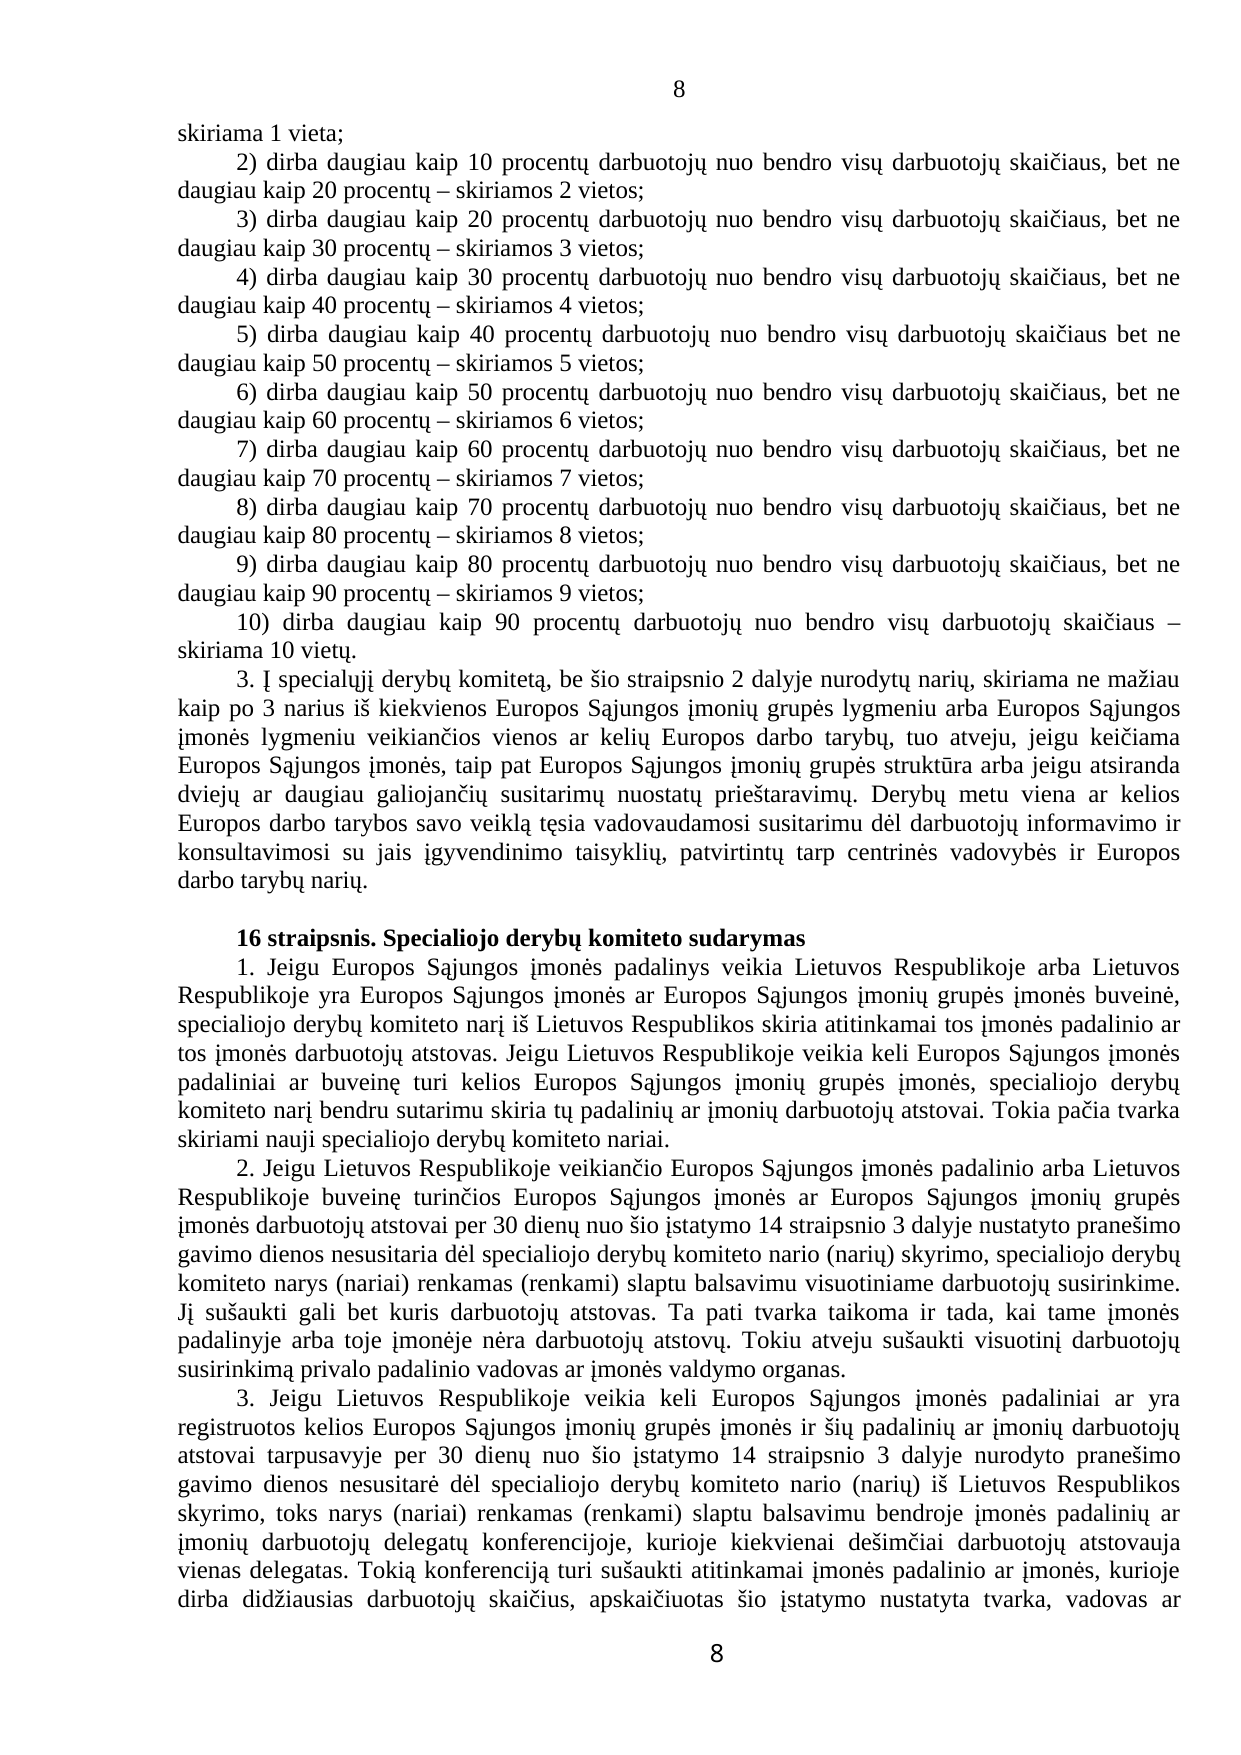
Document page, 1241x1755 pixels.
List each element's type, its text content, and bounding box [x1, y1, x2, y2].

text 2) dirba daugiau kaip 10 procentų darbuotojų nuo bendro visų darbuotojų skaičiaus, bet ne daugiau kaip 20 procentų – skiriamos 2 vietos; [177, 147, 1181, 204]
text 3. Jeigu Lietuvos Respublikoje veikia keli Europos Sąjungos įmonės padaliniai ar yra registruotos kelios Europos Sąjungos įmonių grupės įmonės ir šių padalinių ar įmonių darbuotojų atstovai tarpusavyje per 30 dienų nuo šio įstatymo 14 straipsnio 3 dalyje nurodyto pranešimo gavimo dienos nesusitarė dėl specialiojo derybų komiteto nario (narių) iš Lietuvos Respublikos skyrimo, toks narys (nariai) renkamas (renkami) slaptu balsavimu bendroje įmonės padalinių ar įmonių darbuotojų delegatų konferencijoje, kurioje kiekvienai dešimčiai darbuotojų atstovauja vienas delegatas. Tokią konferenciją turi sušaukti atitinkamai įmonės padalinio ar įmonės, kurioje dirba didžiausias darbuotojų skaičius, apskaičiuotas šio įstatymo nustatyta tvarka, vadovas ar [177, 1383, 1181, 1613]
text 4) dirba daugiau kaip 30 procentų darbuotojų nuo bendro visų darbuotojų skaičiaus, bet ne daugiau kaip 40 procentų – skiriamos 4 vietos; [177, 262, 1181, 319]
text skiriama 1 vieta; [177, 118, 1181, 147]
text 2. Jeigu Lietuvos Respublikoje veikiančio Europos Sąjungos įmonės padalinio arba Lietuvos Respublikoje buveinę turinčios Europos Sąjungos įmonės ar Europos Sąjungos įmonių grupės įmonės darbuotojų atstovai per 30 dienų nuo šio įstatymo 14 straipsnio 3 dalyje nustatyto pranešimo gavimo dienos nesusitaria dėl specialiojo derybų komiteto nario (narių) skyrimo, specialiojo derybų komiteto narys (nariai) renkamas (renkami) slaptu balsavimu visuotiniame darbuotojų susirinkime. Jį sušaukti gali bet kuris darbuotojų atstovas. Ta pati tvarka taikoma ir tada, kai tame įmonės padalinyje arba toje įmonėje nėra darbuotojų atstovų. Tokiu atveju sušaukti visuotinį darbuotojų susirinkimą privalo padalinio vadovas ar įmonės valdymo organas. [177, 1153, 1181, 1383]
text 6) dirba daugiau kaip 50 procentų darbuotojų nuo bendro visų darbuotojų skaičiaus, bet ne daugiau kaip 60 procentų – skiriamos 6 vietos; [177, 377, 1181, 434]
text 8) dirba daugiau kaip 70 procentų darbuotojų nuo bendro visų darbuotojų skaičiaus, bet ne daugiau kaip 80 procentų – skiriamos 8 vietos; [177, 492, 1181, 549]
text 3) dirba daugiau kaip 20 procentų darbuotojų nuo bendro visų darbuotojų skaičiaus, bet ne daugiau kaip 30 procentų – skiriamos 3 vietos; [177, 204, 1181, 262]
text 7) dirba daugiau kaip 60 procentų darbuotojų nuo bendro visų darbuotojų skaičiaus, bet ne daugiau kaip 70 procentų – skiriamos 7 vietos; [177, 434, 1181, 492]
text 9) dirba daugiau kaip 80 procentų darbuotojų nuo bendro visų darbuotojų skaičiaus, bet ne daugiau kaip 90 procentų – skiriamos 9 vietos; [177, 549, 1181, 607]
text 10) dirba daugiau kaip 90 procentų darbuotojų nuo bendro visų darbuotojų skaičiaus – skiriama 10 vietų. [177, 607, 1181, 664]
text 5) dirba daugiau kaip 40 procentų darbuotojų nuo bendro visų darbuotojų skaičiaus bet ne daugiau kaip 50 procentų – skiriamos 5 vietos; [177, 319, 1181, 377]
text 1. Jeigu Europos Sąjungos įmonės padalinys veikia Lietuvos Respublikoje arba Lietuvos Respublikoje yra Europos Sąjungos įmonės ar Europos Sąjungos įmonių grupės įmonės buveinė, specialiojo derybų komiteto narį iš Lietuvos Respublikos skiria atitinkamai tos įmonės padalinio ar tos įmonės darbuotojų atstovas. Jeigu Lietuvos Respublikoje veikia keli Europos Sąjungos įmonės padaliniai ar buveinę turi kelios Europos Sąjungos įmonių grupės įmonės, specialiojo derybų komiteto narį bendru sutarimu skiria tų padalinių ar įmonių darbuotojų atstovai. Tokia pačia tvarka skiriami nauji specialiojo derybų komiteto nariai. [177, 952, 1181, 1153]
text 16 straipsnis. Specialiojo derybų komiteto sudarymas [177, 923, 1181, 952]
text 3. Į specialųjį derybų komitetą, be šio straipsnio 2 dalyje nurodytų narių, skiriama ne mažiau kaip po 3 narius iš kiekvienos Europos Sąjungos įmonių grupės lygmeniu arba Europos Sąjungos įmonės lygmeniu veikiančios vienos ar kelių Europos darbo tarybų, tuo atveju, jeigu keičiama Europos Sąjungos įmonės, taip pat Europos Sąjungos įmonių grupės struktūra arba jeigu atsiranda dviejų ar daugiau galiojančių susitarimų nuostatų prieštaravimų. Derybų metu viena ar kelios Europos darbo tarybos savo veiklą tęsia vadovaudamosi susitarimu dėl darbuotojų informavimo ir konsultavimosi su jais įgyvendinimo taisyklių, patvirtintų tarp centrinės vadovybės ir Europos darbo tarybų narių. [177, 664, 1181, 894]
